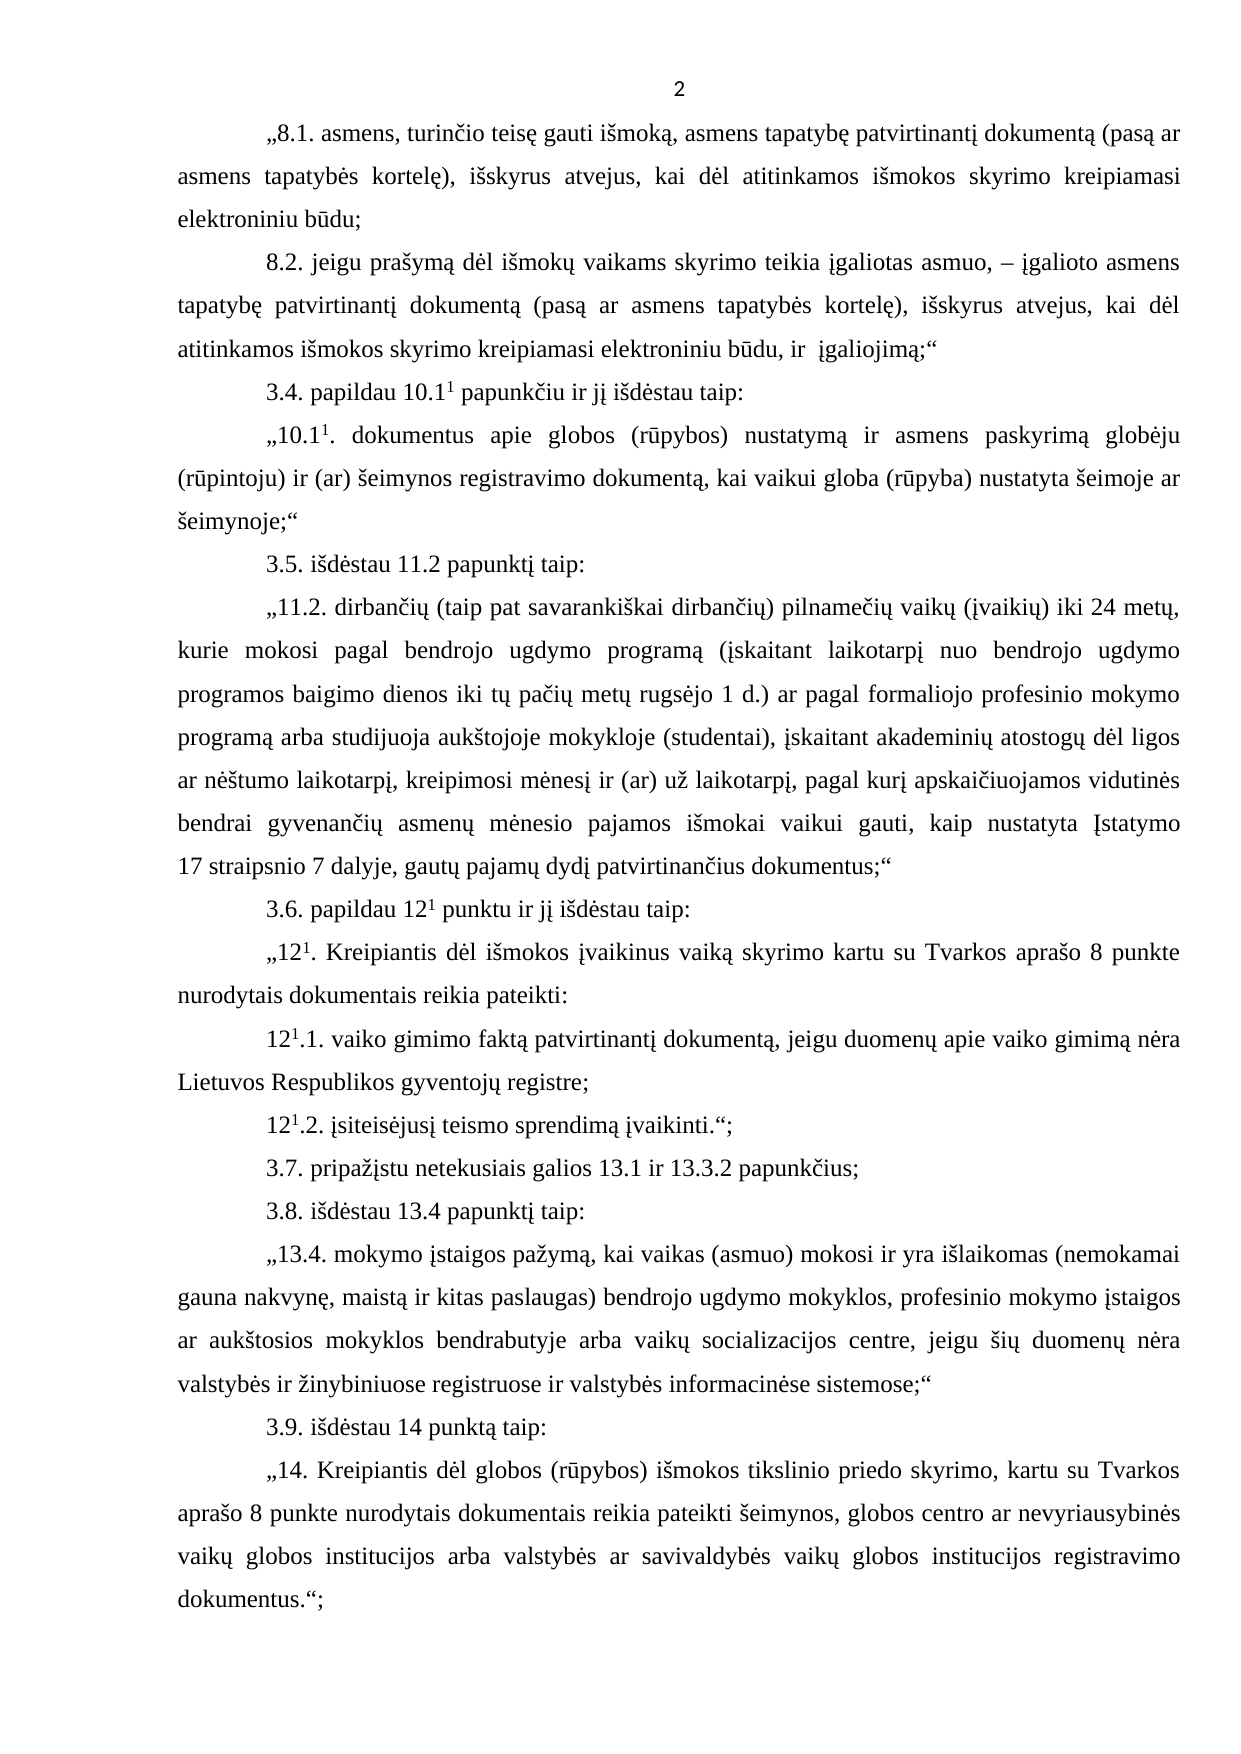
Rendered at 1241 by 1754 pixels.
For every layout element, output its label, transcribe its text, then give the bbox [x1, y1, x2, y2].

text 121.2. įsiteisėjusį teismo sprendimą įvaikinti.“; [177, 1110, 1181, 1139]
text 121.1. vaiko gimimo faktą patvirtinantį dokumentą, jeigu duomenų apie vaiko gimimą nėra Lietuvos Respublikos gyventojų registre; [177, 1024, 1181, 1096]
text 8.2. jeigu prašymą dėl išmokų vaikams skyrimo teikia įgaliotas asmuo, – įgalioto asmens tapatybę patvirtinantį dokumentą (pasą ar asmens tapatybės kortelę), išskyrus atvejus, kai dėl atitinkamos išmokos skyrimo kreipiamasi elektroniniu būdu, ir įgaliojimą;“ [177, 247, 1181, 362]
text 3.4. papildau 10.11 papunkčiu ir jį išdėstau taip: [177, 377, 1181, 406]
text 3.9. išdėstau 14 punktą taip: [260, 1412, 1181, 1441]
text 3.5. išdėstau 11.2 papunktį taip: [260, 549, 1181, 578]
text 3.6. papildau 121 punktu ir jį išdėstau taip: [260, 894, 1181, 923]
text 3.7. pripažįstu netekusiais galios 13.1 ir 13.3.2 papunkčius; [260, 1153, 1181, 1182]
text „8.1. asmens, turinčio teisę gauti išmoką, asmens tapatybę patvirtinantį dokumentą (pasą ar asmens tapatybės kortelę), išskyrus atvejus, kai dėl atitinkamos išmokos skyrimo kreipiamasi elektroniniu būdu; [177, 118, 1181, 233]
text „11.2. dirbančių (taip pat savarankiškai dirbančių) pilnamečių vaikų (įvaikių) iki 24 metų, kurie mokosi pagal bendrojo ugdymo programą (įskaitant laikotarpį nuo bendrojo ugdymo programos baigimo dienos iki tų pačių metų rugsėjo 1 d.) ar pagal formaliojo profesinio mokymo programą arba studijuoja aukštojoje mokykloje (studentai), įskaitant akademinių atostogų dėl ligos ar nėštumo laikotarpį, kreipimosi mėnesį ir (ar) už laikotarpį, pagal kurį apskaičiuojamos vidutinės bendrai gyvenančių asmenų mėnesio pajamos išmokai vaikui gauti, kaip nustatyta Įstatymo 17 straipsnio 7 dalyje, gautų pajamų dydį patvirtinančius dokumentus;“ [177, 592, 1181, 880]
text „121. Kreipiantis dėl išmokos įvaikinus vaiką skyrimo kartu su Tvarkos aprašo 8 punkte nurodytais dokumentais reikia pateikti: [177, 937, 1181, 1009]
text „13.4. mokymo įstaigos pažymą, kai vaikas (asmuo) mokosi ir yra išlaikomas (nemokamai gauna nakvynę, maistą ir kitas paslaugas) bendrojo ugdymo mokyklos, profesinio mokymo įstaigos ar aukštosios mokyklos bendrabutyje arba vaikų socializacijos centre, jeigu šių duomenų nėra valstybės ir žinybiniuose registruose ir valstybės informacinėse sistemose;“ [177, 1239, 1181, 1397]
text „10.11. dokumentus apie globos (rūpybos) nustatymą ir asmens paskyrimą globėju (rūpintoju) ir (ar) šeimynos registravimo dokumentą, kai vaikui globa (rūpyba) nustatyta šeimoje ar šeimynoje;“ [177, 420, 1181, 535]
text „14. Kreipiantis dėl globos (rūpybos) išmokos tikslinio priedo skyrimo, kartu su Tvarkos aprašo 8 punkte nurodytais dokumentais reikia pateikti šeimynos, globos centro ar nevyriausybinės vaikų globos institucijos arba valstybės ar savivaldybės vaikų globos institucijos registravimo dokumentus.“; [177, 1455, 1181, 1613]
text 3.8. išdėstau 13.4 papunktį taip: [260, 1196, 1181, 1225]
